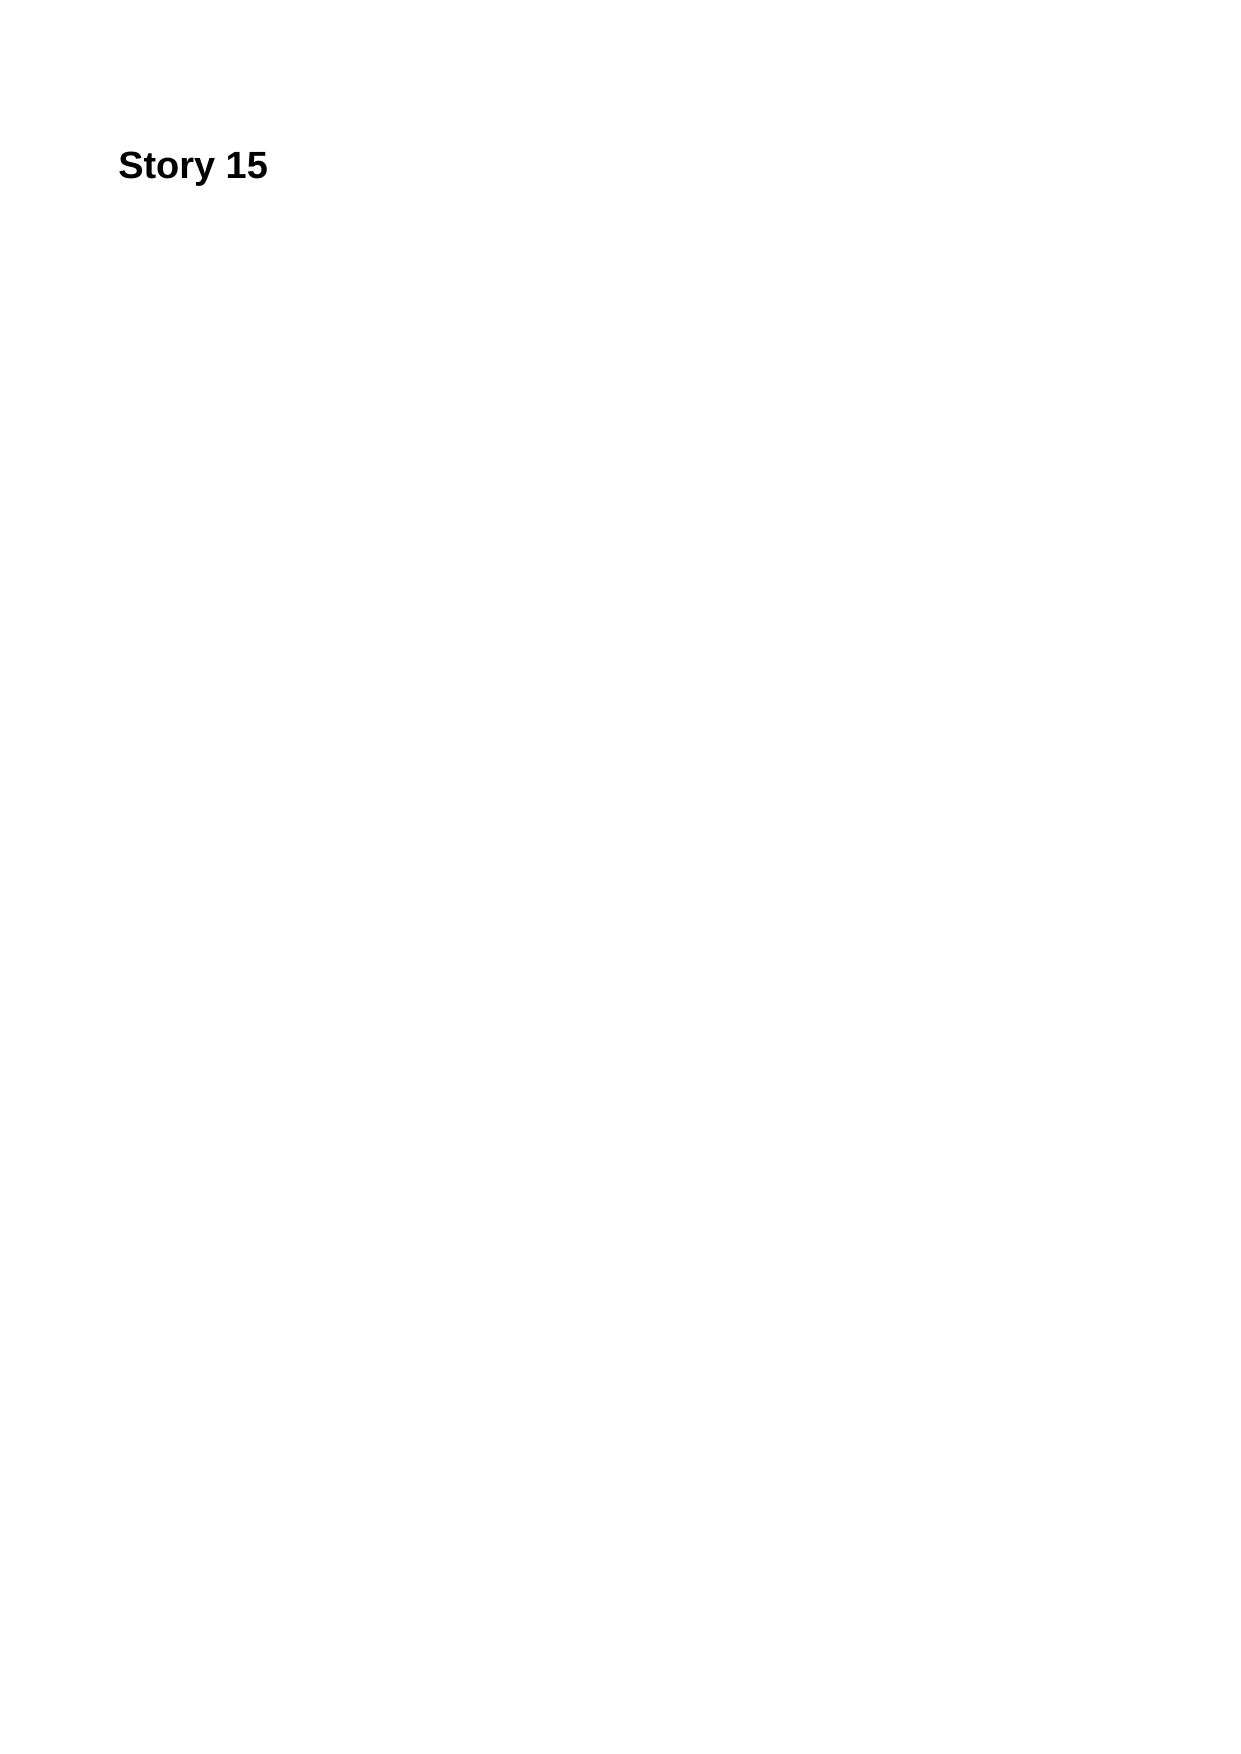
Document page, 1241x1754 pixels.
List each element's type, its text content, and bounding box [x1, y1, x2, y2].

subtitle Story 15 [118, 143, 1122, 187]
